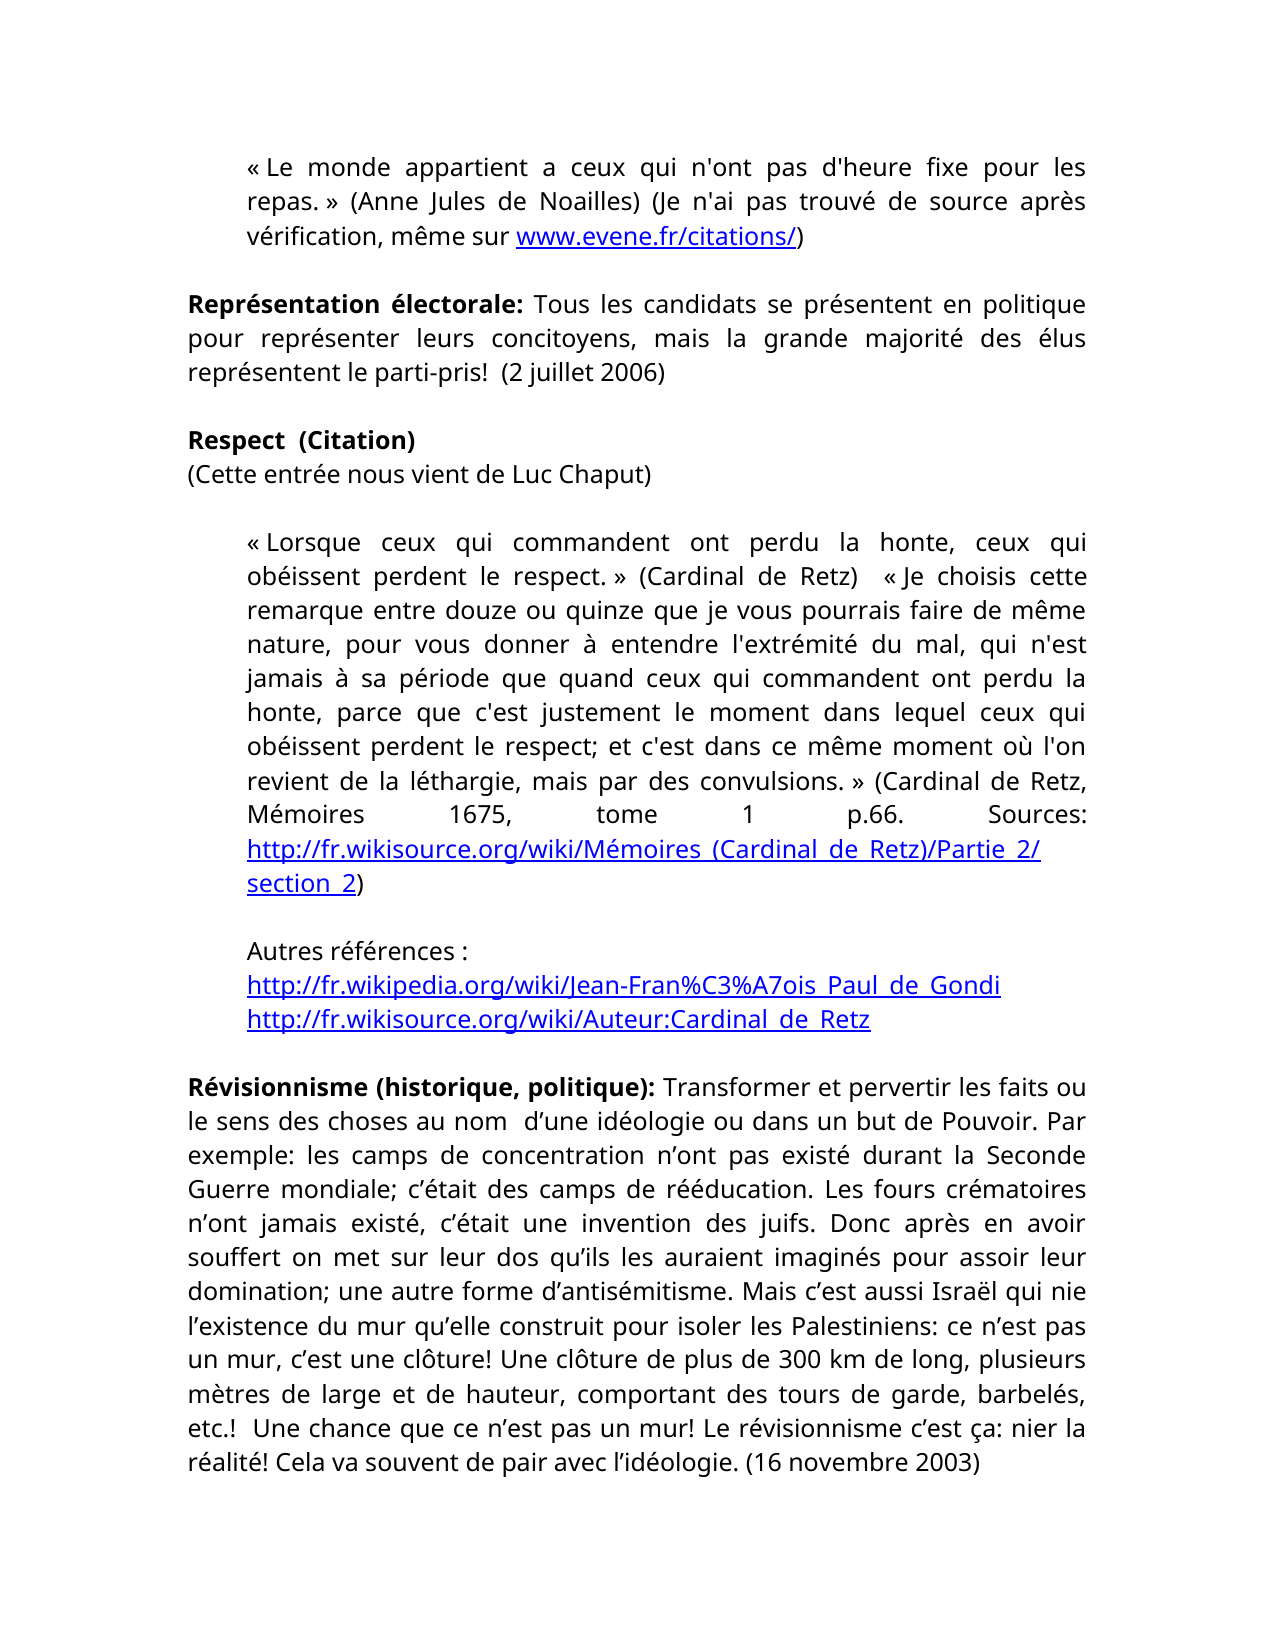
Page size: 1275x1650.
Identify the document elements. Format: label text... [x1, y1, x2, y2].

text Révisionnisme (historique, politique): Transformer et pervertir les faits ou le sens des choses au nom d’une idéologie ou dans un but de Pouvoir. Par exemple: les camps de concentration n’ont pas existé durant la Seconde Guerre mondiale; c’était des camps de rééducation. Les fours crématoires n’ont jamais existé, c’était une invention des juifs. Donc après en avoir souffert on met sur leur dos qu’ils les auraient imaginés pour assoir leur domination; une autre forme d’antisémitisme. Mais c’est aussi Israël qui nie l’existence du mur qu’elle construit pour isoler les Palestiniens: ce n’est pas un mur, c’est une clôture! Une clôture de plus de 300 km de long, plusieurs mètres de large et de hauteur, comportant des tours de garde, barbelés, etc.! Une chance que ce n’est pas un mur! Le révisionnisme c’est ça: nier la réalité! Cela va souvent de pair avec l’idéologie. (16 novembre 2003) [187, 1070, 1087, 1478]
text « Le monde appartient a ceux qui n'ont pas d'heure fixe pour les repas. » (Anne Jules de Noailles) (Je n'ai pas trouvé de source après vérification, même sur www.evene.fr/citations/) [247, 150, 1087, 252]
text Autres références : [247, 933, 1087, 967]
text http://fr.wikisource.org/wiki/Auteur:Cardinal_de_Retz [247, 1002, 1087, 1036]
text (Cette entrée nous vient de Luc Chaput) [187, 457, 1087, 491]
text « Lorsque ceux qui commandent ont perdu la honte, ceux qui obéissent perdent le respect. » (Cardinal de Retz) « Je choisis cette remarque entre douze ou quinze que je vous pourrais faire de même nature, pour vous donner à entendre l'extrémité du mal, qui n'est jamais à sa période que quand ceux qui commandent ont perdu la honte, parce que c'est justement le moment dans lequel ceux qui obéissent perdent le respect; et c'est dans ce même moment où l'on revient de la léthargie, mais par des convulsions. » (Cardinal de Retz, Mémoires 1675, tome 1 p.66. Sources: http://fr.wikisource.org/wiki/Mémoires_(Cardinal_de_Retz)/Partie_2/section_2) [247, 525, 1087, 899]
text Respect (Citation) [187, 422, 1087, 457]
text Représentation électorale: Tous les candidats se présentent en politique pour représenter leurs concitoyens, mais la grande majorité des élus représentent le parti-pris! (2 juillet 2006) [187, 286, 1087, 388]
text http://fr.wikipedia.org/wiki/Jean-Fran%C3%A7ois_Paul_de_Gondi [247, 967, 1087, 1002]
